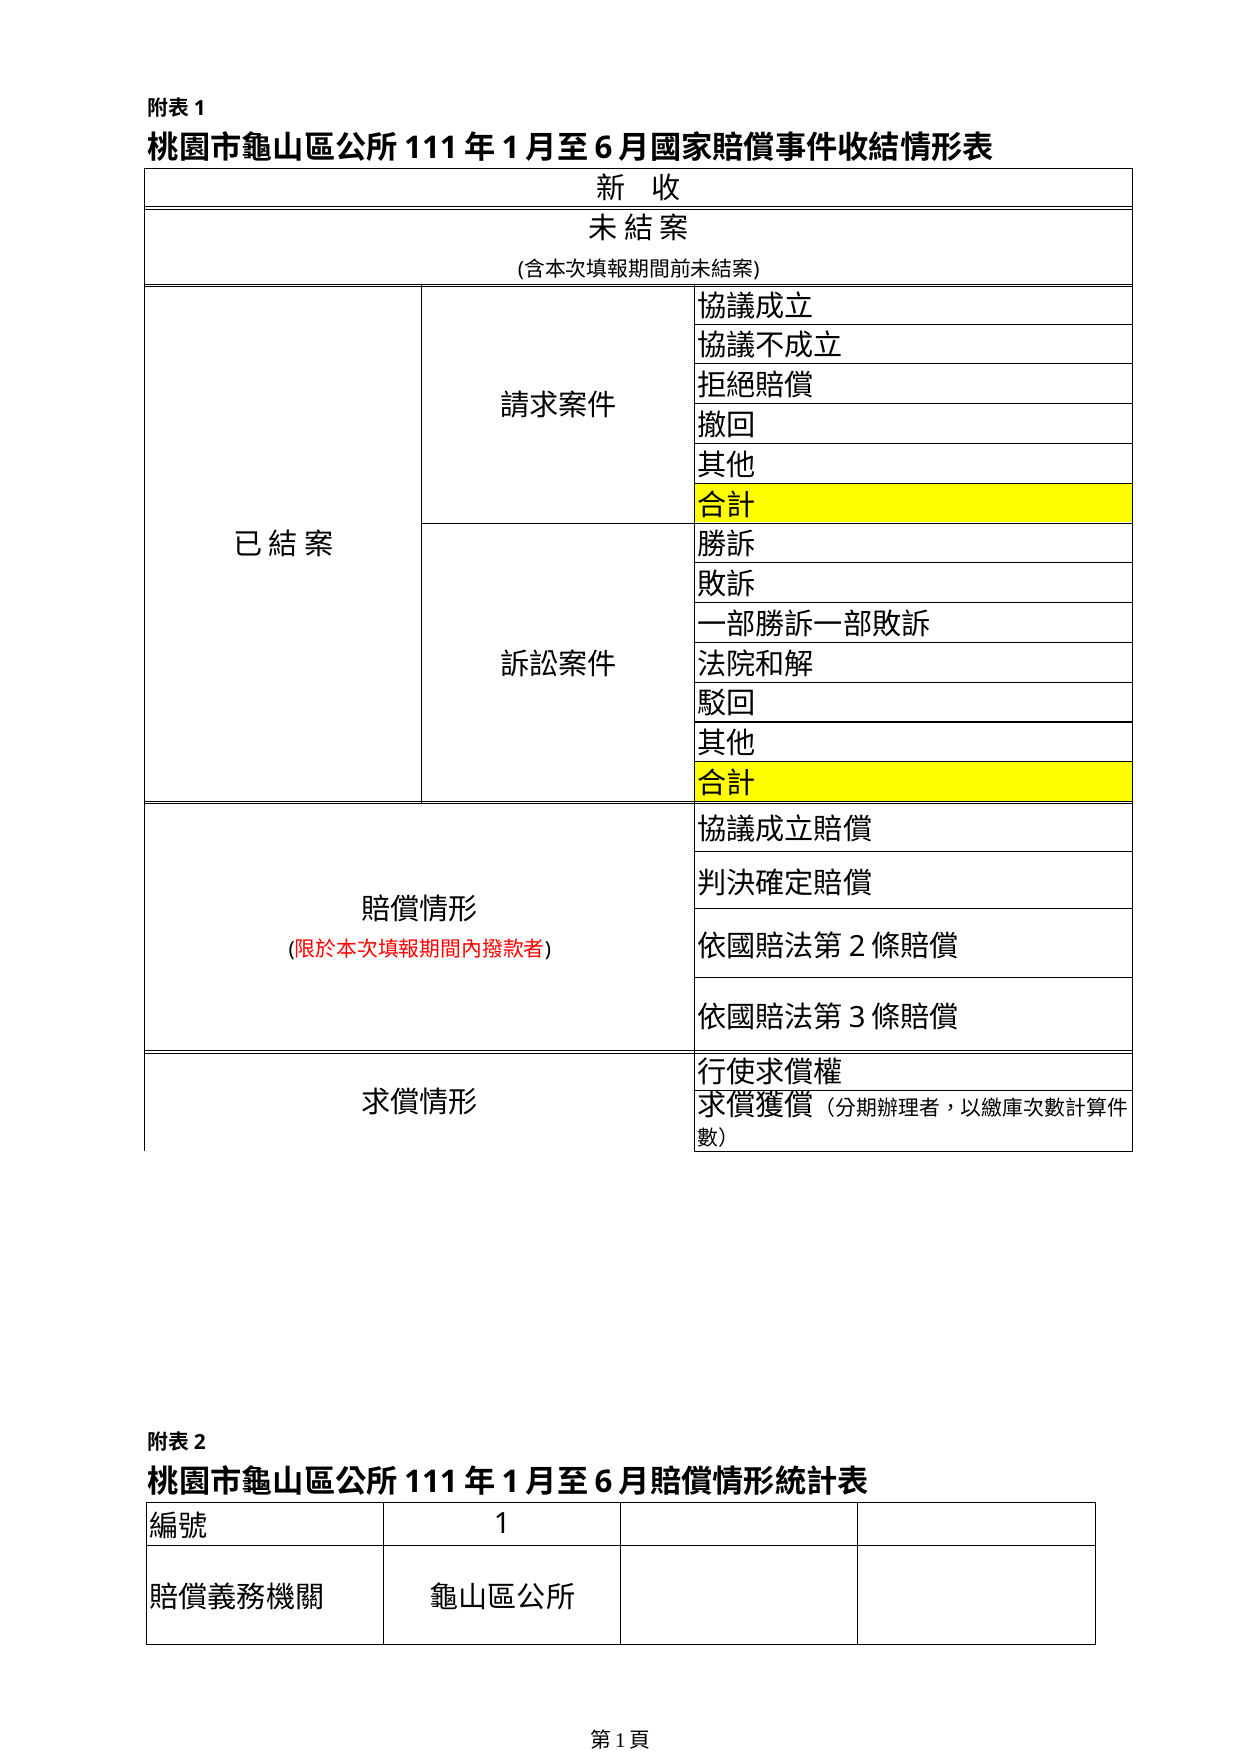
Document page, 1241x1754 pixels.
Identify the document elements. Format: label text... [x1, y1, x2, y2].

table_cell 龜山區公所 [384, 1546, 620, 1643]
table_header 新 收 [145, 169, 1132, 206]
table_cell 拒絕賠償 [695, 364, 1132, 403]
table_cell 敗訴 [695, 563, 1132, 602]
table_cell 其他 [695, 723, 1132, 761]
table_cell 一部勝訴一部敗訴 [695, 603, 1132, 642]
table_cell 賠償情形 (限於本次填報期間內撥款者) [145, 804, 694, 1050]
table_cell 協議成立 [695, 287, 1132, 323]
table_cell 已 結 案 [145, 287, 421, 801]
table_cell 協議成立賠償 [695, 804, 1132, 851]
table_header 編號 [147, 1503, 383, 1545]
table_cell 勝訴 [695, 524, 1132, 562]
table_cell 求償情形 [145, 1054, 694, 1151]
text 桃園市龜山區公所111年1月至6月國家賠償事件收結情形表 [148, 122, 1092, 168]
table_cell [621, 1546, 857, 1643]
text 桃園市龜山區公所111年1月至6月賠償情形統計表 [148, 1456, 1092, 1502]
table_cell 訴訟案件 [422, 524, 694, 801]
table_cell 合計 [695, 484, 1132, 522]
table_cell 駁回 [695, 683, 1132, 721]
table_cell 行使求償權 [695, 1054, 1132, 1090]
table_header 1 [384, 1503, 620, 1545]
table_cell 協議不成立 [695, 325, 1132, 363]
table_cell 法院和解 [695, 643, 1132, 682]
table_cell 依國賠法第2條賠償 [695, 909, 1132, 977]
table_cell 撤回 [695, 404, 1132, 443]
text 附表2 [148, 1423, 1092, 1456]
table_cell 其他 [695, 444, 1132, 483]
table_cell 請求案件 [422, 287, 694, 522]
table_cell 賠償義務機關 [147, 1546, 383, 1643]
table_header [621, 1503, 857, 1545]
table_header [858, 1503, 1095, 1545]
table_cell [858, 1546, 1095, 1643]
table_cell 未 結 案 (含本次填報期間前未結案) [145, 210, 1132, 284]
table_cell 判決確定賠償 [695, 852, 1132, 908]
table_cell 求償獲償（分期辦理者，以繳庫次數計算件數） [695, 1091, 1132, 1151]
table_cell 合計 [695, 762, 1132, 801]
text 附表1 [148, 89, 1092, 122]
table_cell 依國賠法第3條賠償 [695, 978, 1132, 1050]
